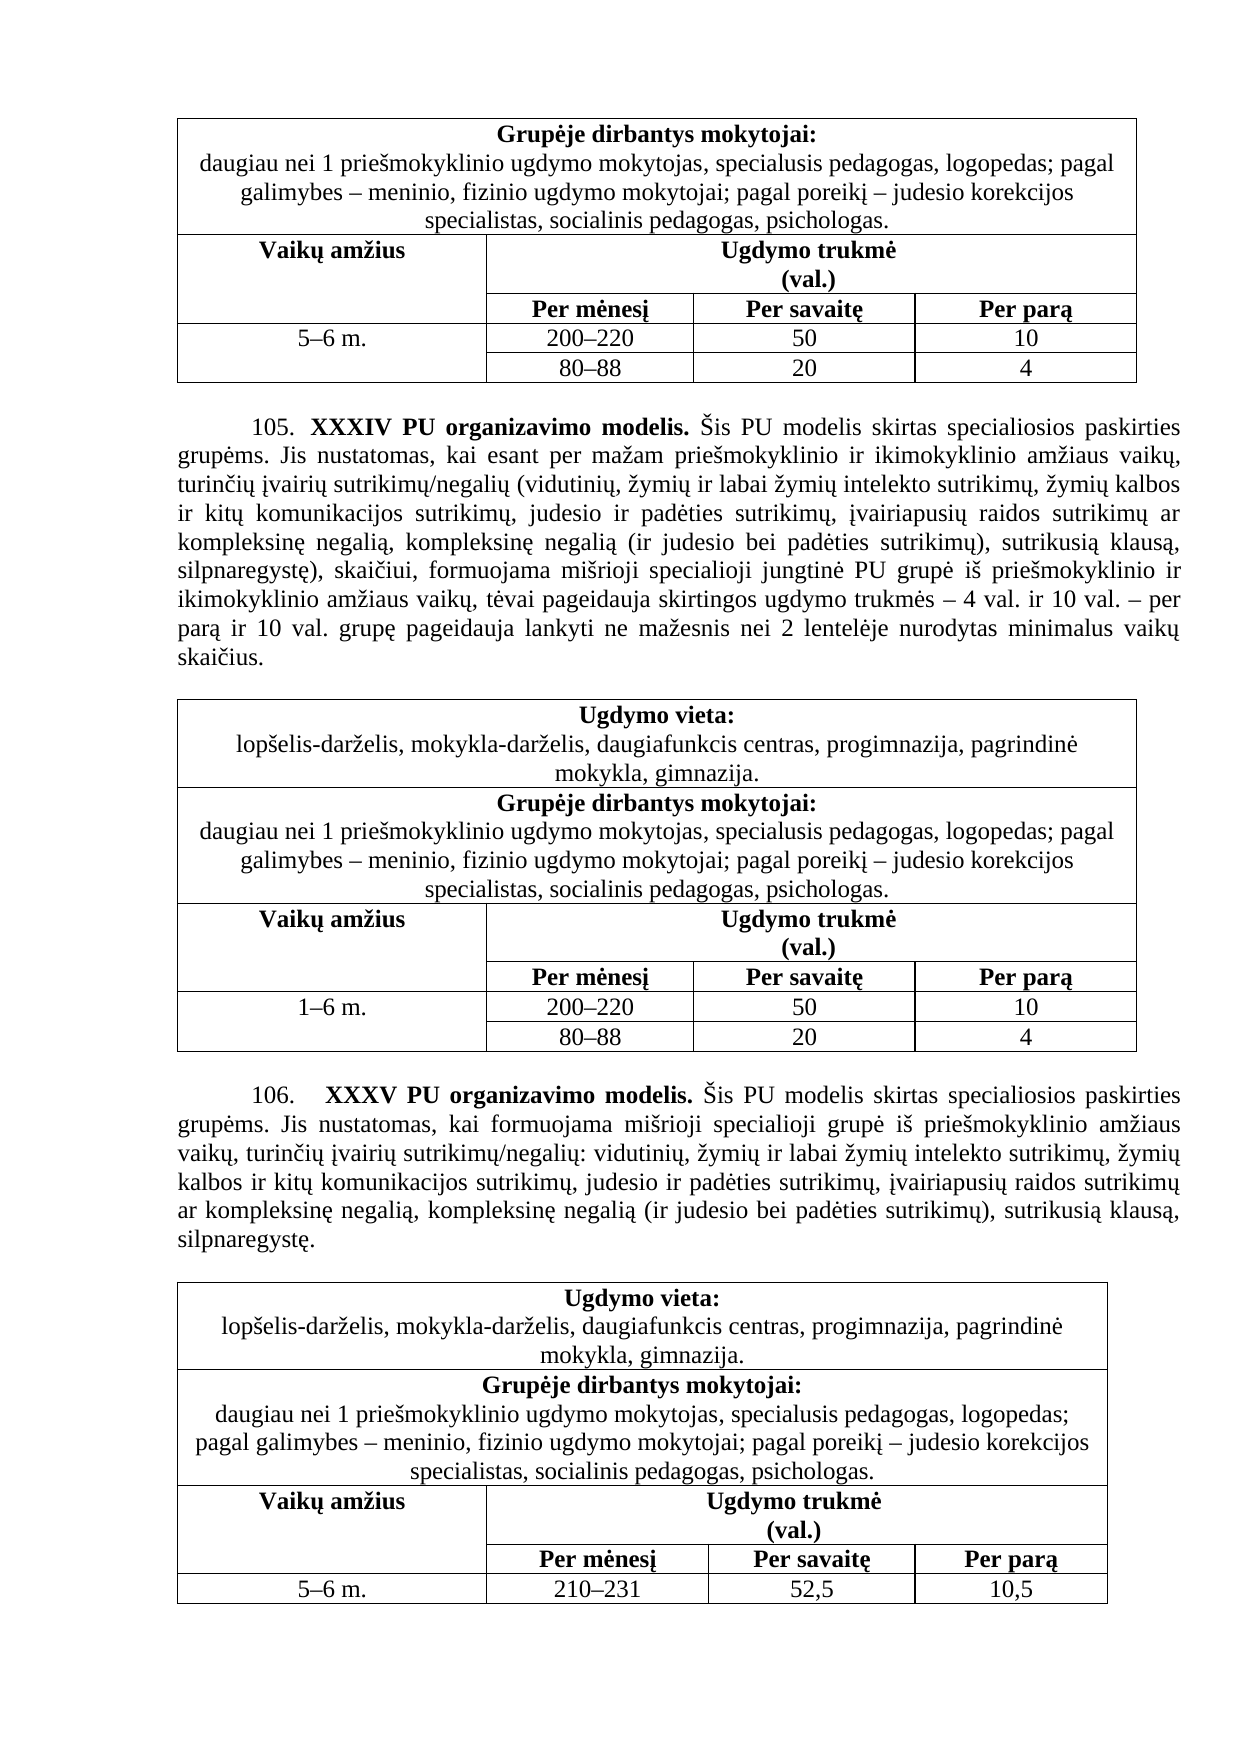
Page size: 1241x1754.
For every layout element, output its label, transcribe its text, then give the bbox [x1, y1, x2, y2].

table_cell 4 [916, 353, 1136, 382]
table_cell 20 [694, 1022, 914, 1051]
table_cell Grupėje dirbantys mokytojai: daugiau nei 1 priešmokyklinio ugdymo mokytojas, specialusis pedagogas, logopedas; pagal galimybes – meninio, fizinio ugdymo mokytojai; pagal poreikį – judesio korekcijos specialistas, socialinis pedagogas, psichologas. [178, 1370, 1107, 1485]
list XXXV PU organizavimo modelis. Šis PU modelis skirtas specialiosios paskirties grupėms. Jis nustatomas, kai formuojama mišrioji specialioji grupė iš priešmokyklinio amžiaus vaikų, turinčių įvairių sutrikimų/negalių: vidutinių, žymių ir labai žymių intelekto sutrikimų, žymių kalbos ir kitų komunikacijos sutrikimų, judesio ir padėties sutrikimų, įvairiapusių raidos sutrikimų ar kompleksinę negalią, kompleksinę negalią (ir judesio bei padėties sutrikimų), sutrikusią klausą, silpnaregystę. [177, 1080, 1181, 1253]
table_cell Vaikų amžius [178, 904, 486, 991]
table_cell Per mėnesį [487, 294, 693, 322]
table_cell 80–88 [487, 353, 693, 382]
table_cell Per savaitę [709, 1545, 914, 1573]
table_header Ugdymo vieta: lopšelis-darželis, mokykla-darželis, daugiafunkcis centras, progimnazija, pagrindinė mokykla, gimnazija. [178, 1283, 1107, 1369]
table_cell Per mėnesį [487, 962, 693, 991]
table_header Ugdymo vieta: lopšelis-darželis, mokykla-darželis, daugiafunkcis centras, progimnazija, pagrindinė mokykla, gimnazija. [178, 700, 1136, 787]
table_cell Per parą [916, 294, 1136, 322]
table_cell Per mėnesį [487, 1545, 708, 1573]
list XXXIV PU organizavimo modelis. Šis PU modelis skirtas specialiosios paskirties grupėms. Jis nustatomas, kai esant per mažam priešmokyklinio ir ikimokyklinio amžiaus vaikų, turinčių įvairių sutrikimų/negalių (vidutinių, žymių ir labai žymių intelekto sutrikimų, žymių kalbos ir kitų komunikacijos sutrikimų, judesio ir padėties sutrikimų, įvairiapusių raidos sutrikimų ar kompleksinę negalią, kompleksinę negalią (ir judesio bei padėties sutrikimų), sutrikusią klausą, silpnaregystę), skaičiui, formuojama mišrioji specialioji jungtinė PU grupė iš priešmokyklinio ir ikimokyklinio amžiaus vaikų, tėvai pageidauja skirtingos ugdymo trukmės – 4 val. ir 10 val. – per parą ir 10 val. grupę pageidauja lankyti ne mažesnis nei 2 lentelėje nurodytas minimalus vaikų skaičius. [177, 412, 1181, 671]
table_cell 10 [916, 324, 1136, 352]
table_cell Ugdymo trukmė (val.) [487, 235, 1136, 293]
table_cell 4 [916, 1022, 1136, 1051]
table_cell 20 [694, 353, 914, 382]
table_cell Per parą [916, 962, 1136, 991]
table_cell 10,5 [916, 1574, 1107, 1603]
table_cell Grupėje dirbantys mokytojai: daugiau nei 1 priešmokyklinio ugdymo mokytojas, specialusis pedagogas, logopedas; pagal galimybes – meninio, fizinio ugdymo mokytojai; pagal poreikį – judesio korekcijos specialistas, socialinis pedagogas, psichologas. [178, 119, 1136, 234]
table_cell Ugdymo trukmė (val.) [487, 1486, 1107, 1543]
table_cell 1–6 m. [178, 992, 486, 1051]
table_cell 210–231 [487, 1574, 708, 1603]
table_cell Per parą [916, 1545, 1107, 1573]
table_cell 200–220 [487, 324, 693, 352]
table_cell Grupėje dirbantys mokytojai: daugiau nei 1 priešmokyklinio ugdymo mokytojas, specialusis pedagogas, logopedas; pagal galimybes – meninio, fizinio ugdymo mokytojai; pagal poreikį – judesio korekcijos specialistas, socialinis pedagogas, psichologas. [178, 788, 1136, 903]
table_cell 200–220 [487, 992, 693, 1021]
table_cell 5–6 m. [178, 324, 486, 382]
table_cell Vaikų amžius [178, 1486, 486, 1573]
table_cell 50 [694, 992, 914, 1021]
table_cell Per savaitę [694, 294, 914, 322]
table_cell Ugdymo trukmė (val.) [487, 904, 1136, 961]
table_cell 10 [916, 992, 1136, 1021]
table_cell Per savaitę [694, 962, 914, 991]
table_cell Vaikų amžius [178, 235, 486, 322]
table_cell 50 [694, 324, 914, 352]
table_cell 52,5 [709, 1574, 914, 1603]
table_cell 80–88 [487, 1022, 693, 1051]
table_cell 5–6 m. [178, 1574, 486, 1603]
